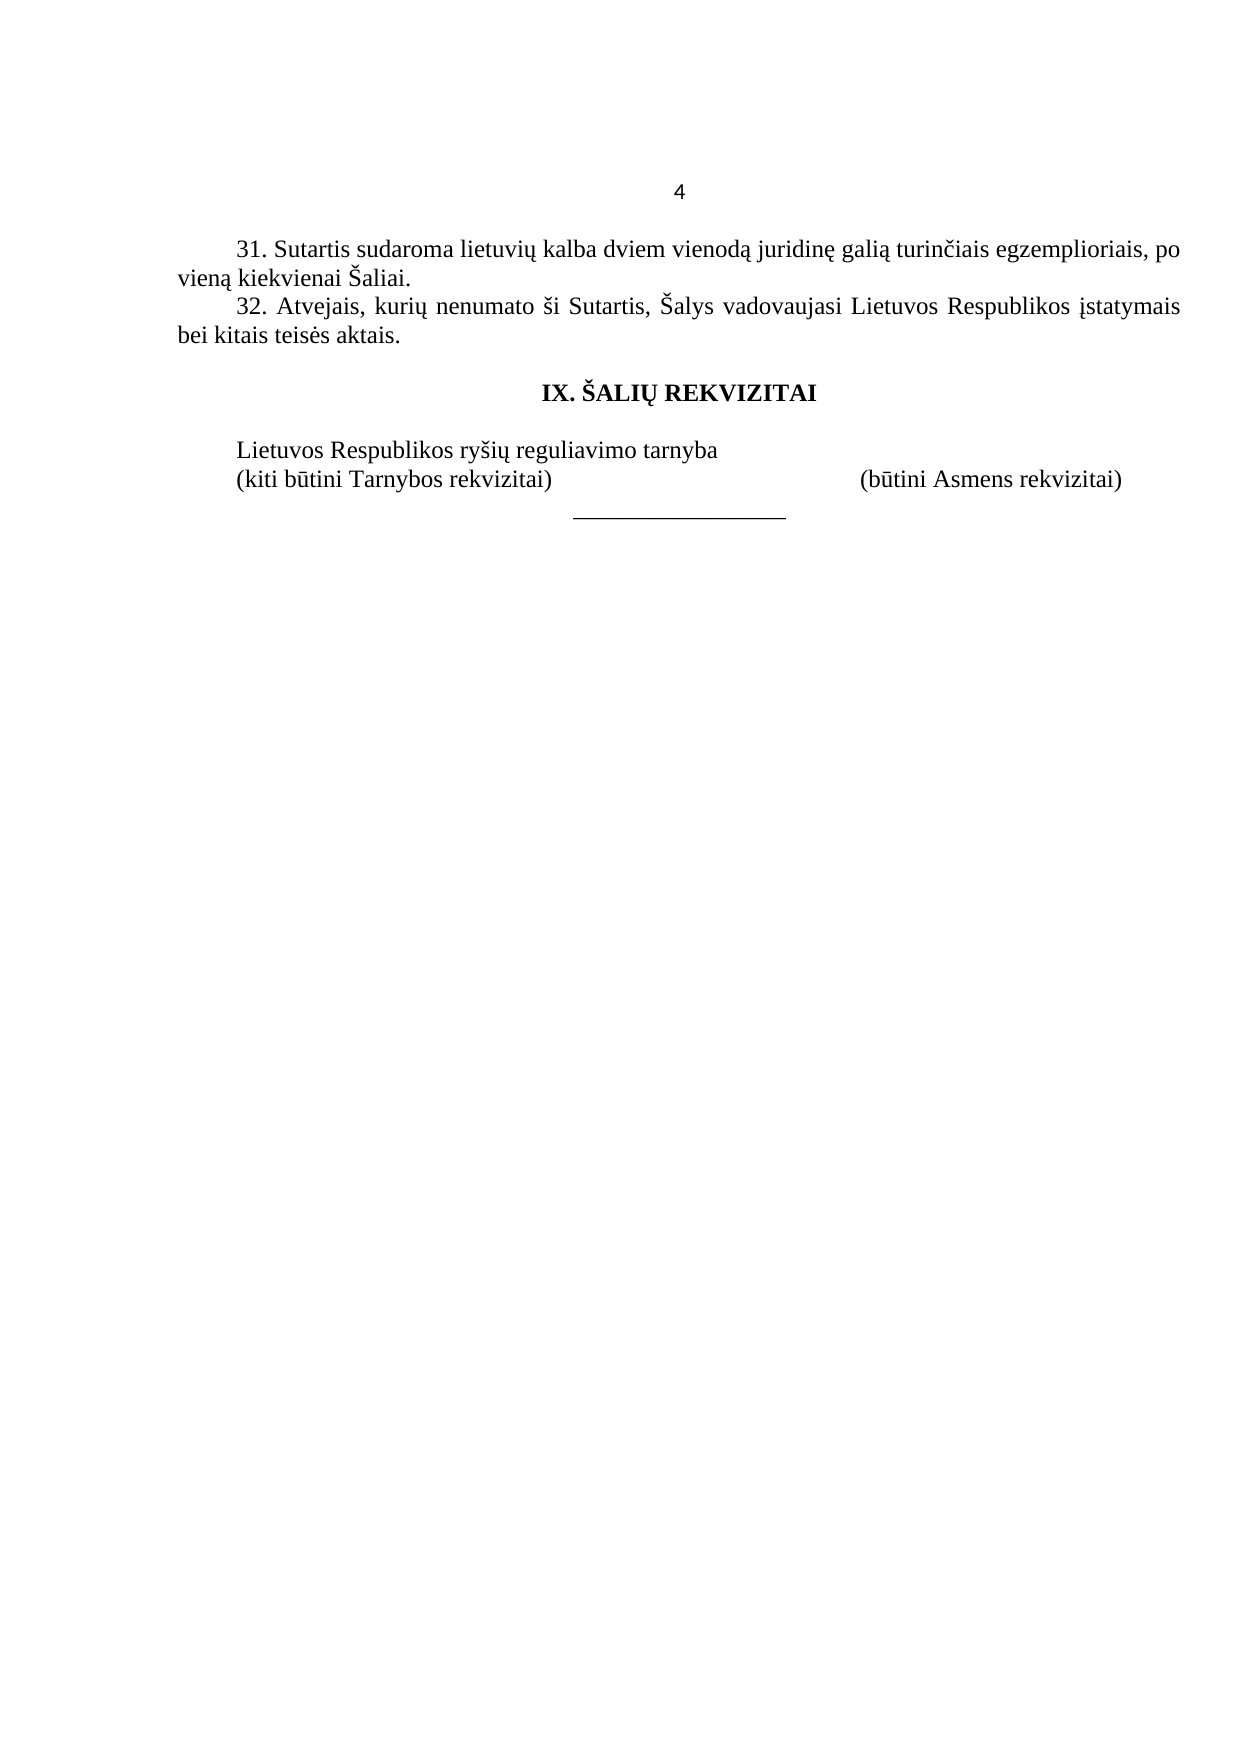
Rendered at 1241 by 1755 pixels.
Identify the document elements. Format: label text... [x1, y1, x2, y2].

text Lietuvos Respublikos ryšių reguliavimo tarnyba [177, 435, 1181, 464]
text _________________ [177, 493, 1181, 521]
text (kiti būtini Tarnybos rekvizitai) (būtini Asmens rekvizitai) [177, 464, 1181, 493]
text IX. ŠALIŲ REKVIZITAI [177, 378, 1181, 406]
text 31. Sutartis sudaroma lietuvių kalba dviem vienodą juridinę galią turinčiais egzemplioriais, po vieną kiekvienai Šaliai. [177, 234, 1181, 291]
text 32. Atvejais, kurių nenumato ši Sutartis, Šalys vadovaujasi Lietuvos Respublikos įstatymais bei kitais teisės aktais. [177, 291, 1181, 349]
